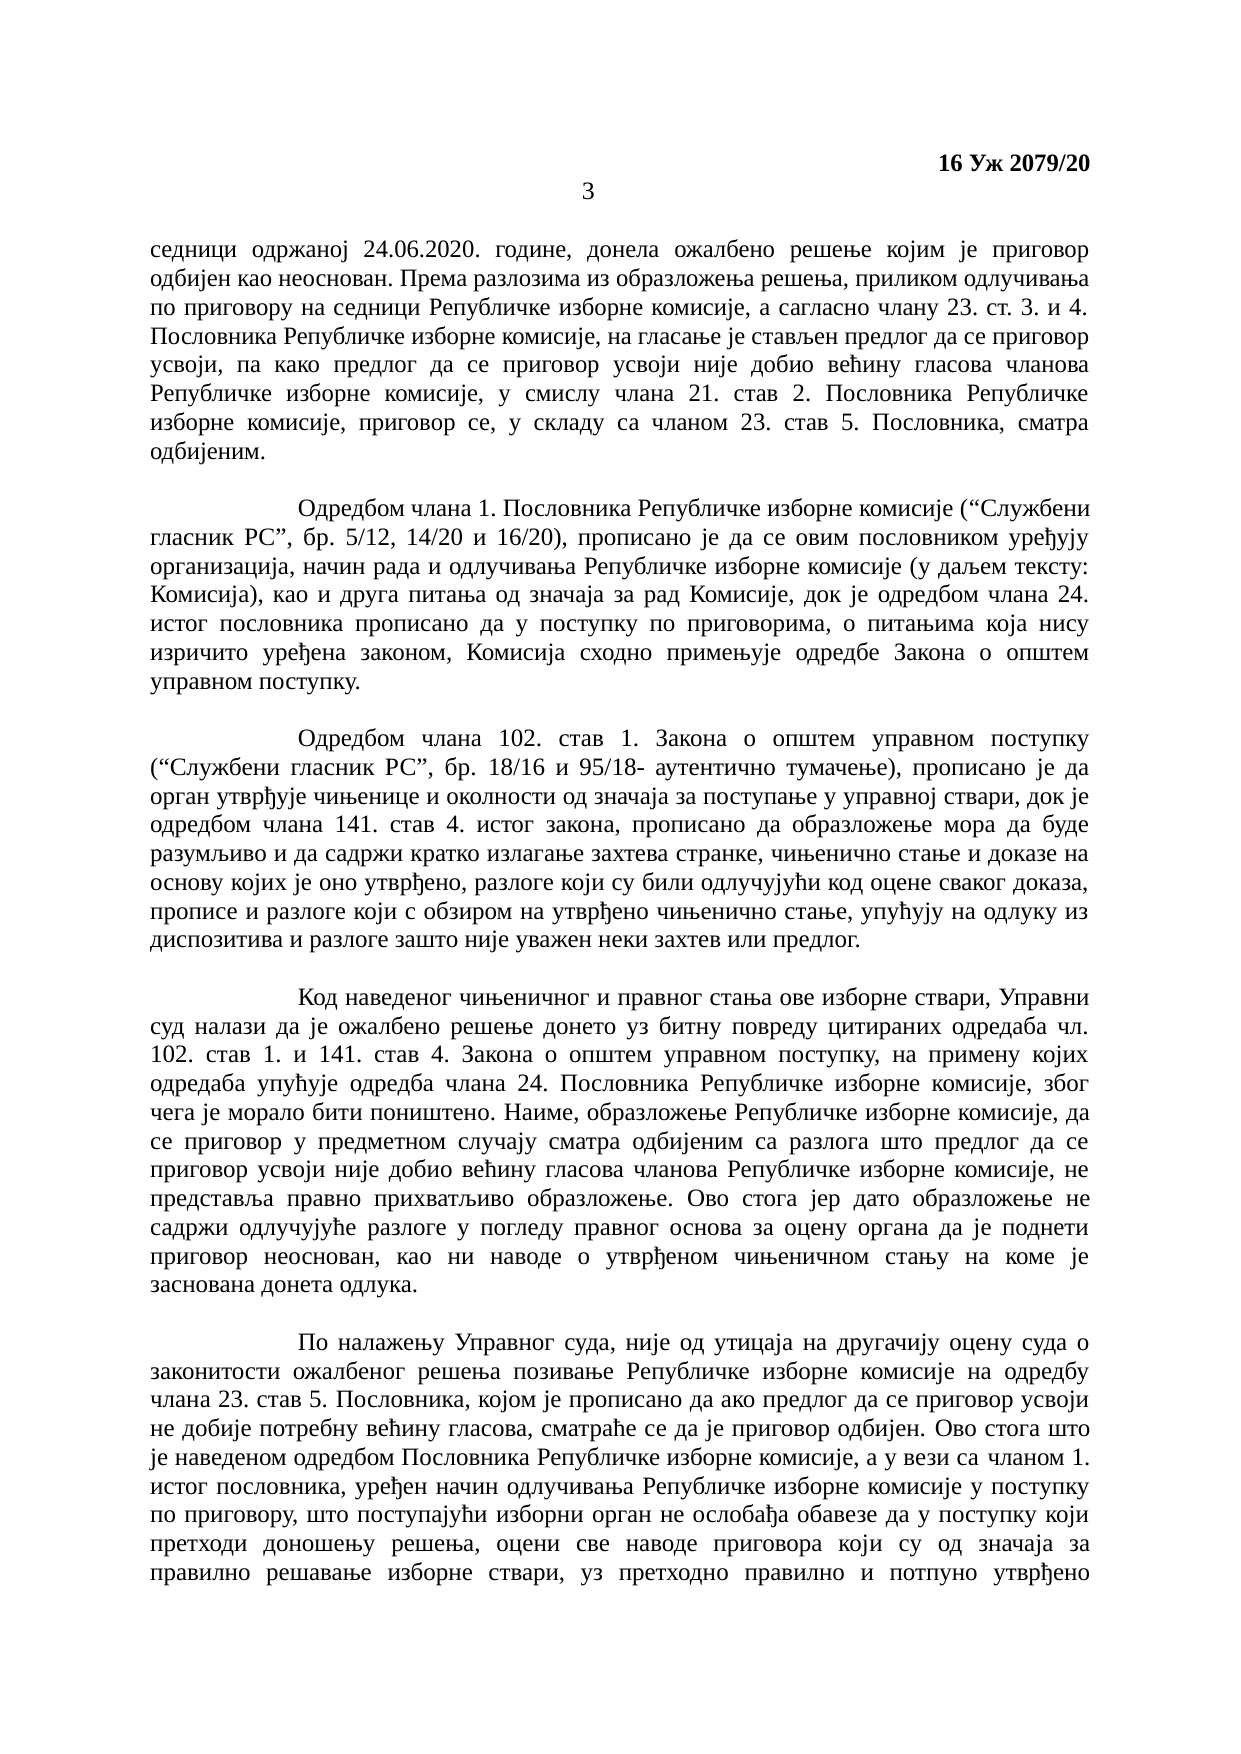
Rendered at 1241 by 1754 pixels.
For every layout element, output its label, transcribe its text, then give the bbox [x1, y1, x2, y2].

text Одредбом члана 102. став 1. Закона о општем управном поступку (“Службени гласник РС”, бр. 18/16 и 95/18- аутентично тумачење), прописано је да орган утврђује чињенице и околности од значаја за поступање у управној ствари, док је одредбом члана 141. став 4. истог закона, прописано да образложење мора да буде разумљиво и да садржи кратко излагање захтева странке, чињенично стање и доказе на основу којих је оно утврђено, разлоге који су били одлучујући код оцене сваког доказа, прописе и разлоге који с обзиром на утврђено чињенично стање, упућују на одлуку из диспозитива и разлоге зашто није уважен неки захтев или предлог. [150, 723, 1090, 953]
text По налажењу Управног суда, није од утицаја на другачију оцену суда о законитости ожалбеног решења позивање Републичке изборне комисије на одредбу члана 23. став 5. Пословника, којом је прописано да ако предлог да се приговор усвоји не добије потребну већину гласова, сматраће се да је приговор одбијен. Ово стога што је наведеном одредбом Пословника Републичке изборне комисије, а у вези са чланом 1. истог пословника, уређен начин одлучивања Републичке изборне комисије у поступку по приговору, што поступајући изборни орган не ослобађа обавезе да у поступку који претходи доношењу решења, оцени све наводе приговора који су од значаја за правилно решавање изборне ствари, уз претходно правилно и потпуно утврђено [150, 1327, 1090, 1586]
text Код наведеног чињеничног и правног стања ове изборне ствари, Управни суд налази да је ожалбено решење донето уз битну повреду цитираних одредаба чл. 102. став 1. и 141. став 4. Закона о општем управном поступку, на примену којих одредаба упућује одредба члана 24. Пословника Републичке изборне комисије, због чега је морало бити поништено. Наиме, образложење Републичке изборне комисије, да се приговор у предметном случају сматра одбијеним са разлога што предлог да се приговор усвоји није добио већину гласова чланова Републичке изборне комисије, не представља правно прихватљиво образложење. Ово стога јер дато образложење не садржи одлучујуће разлоге у погледу правног основа за оцену органа да је поднети приговор неоснован, као ни наводе о утврђеном чињеничном стању на коме је заснована донета одлука. [150, 982, 1090, 1298]
text седници одржаној 24.06.2020. године, донела ожалбено решење којим је приговор одбијен као неоснован. Према разлозима из образложења решења, приликом одлучивања по приговору на седници Републичке изборне комисије, а сагласно члану 23. ст. 3. и 4. Пословника Републичке изборне комисије, на гласање је стављен предлог да се приговор усвоји, па како предлог да се приговор усвоји није добио већину гласова чланова Републичке изборне комисије, у смислу члана 21. став 2. Пословника Републичке изборне комисије, приговор се, у складу са чланом 23. став 5. Пословника, сматра одбијеним. [150, 234, 1090, 464]
text Одредбом члана 1. Пословника Републичке изборне комисије (“Службени гласник РС”, бр. 5/12, 14/20 и 16/20), прописано је да се овим пословником уређују организација, начин рада и одлучивања Републичке изборне комисије (у даљем тексту: Комисија), као и друга питања од значаја за рад Комисије, док је одредбом члана 24. истог пословника прописано да у поступку по приговорима, о питањима која нису изричито уређена законом, Комисија сходно примењује одредбе Закона о општем управном поступку. [150, 493, 1090, 694]
